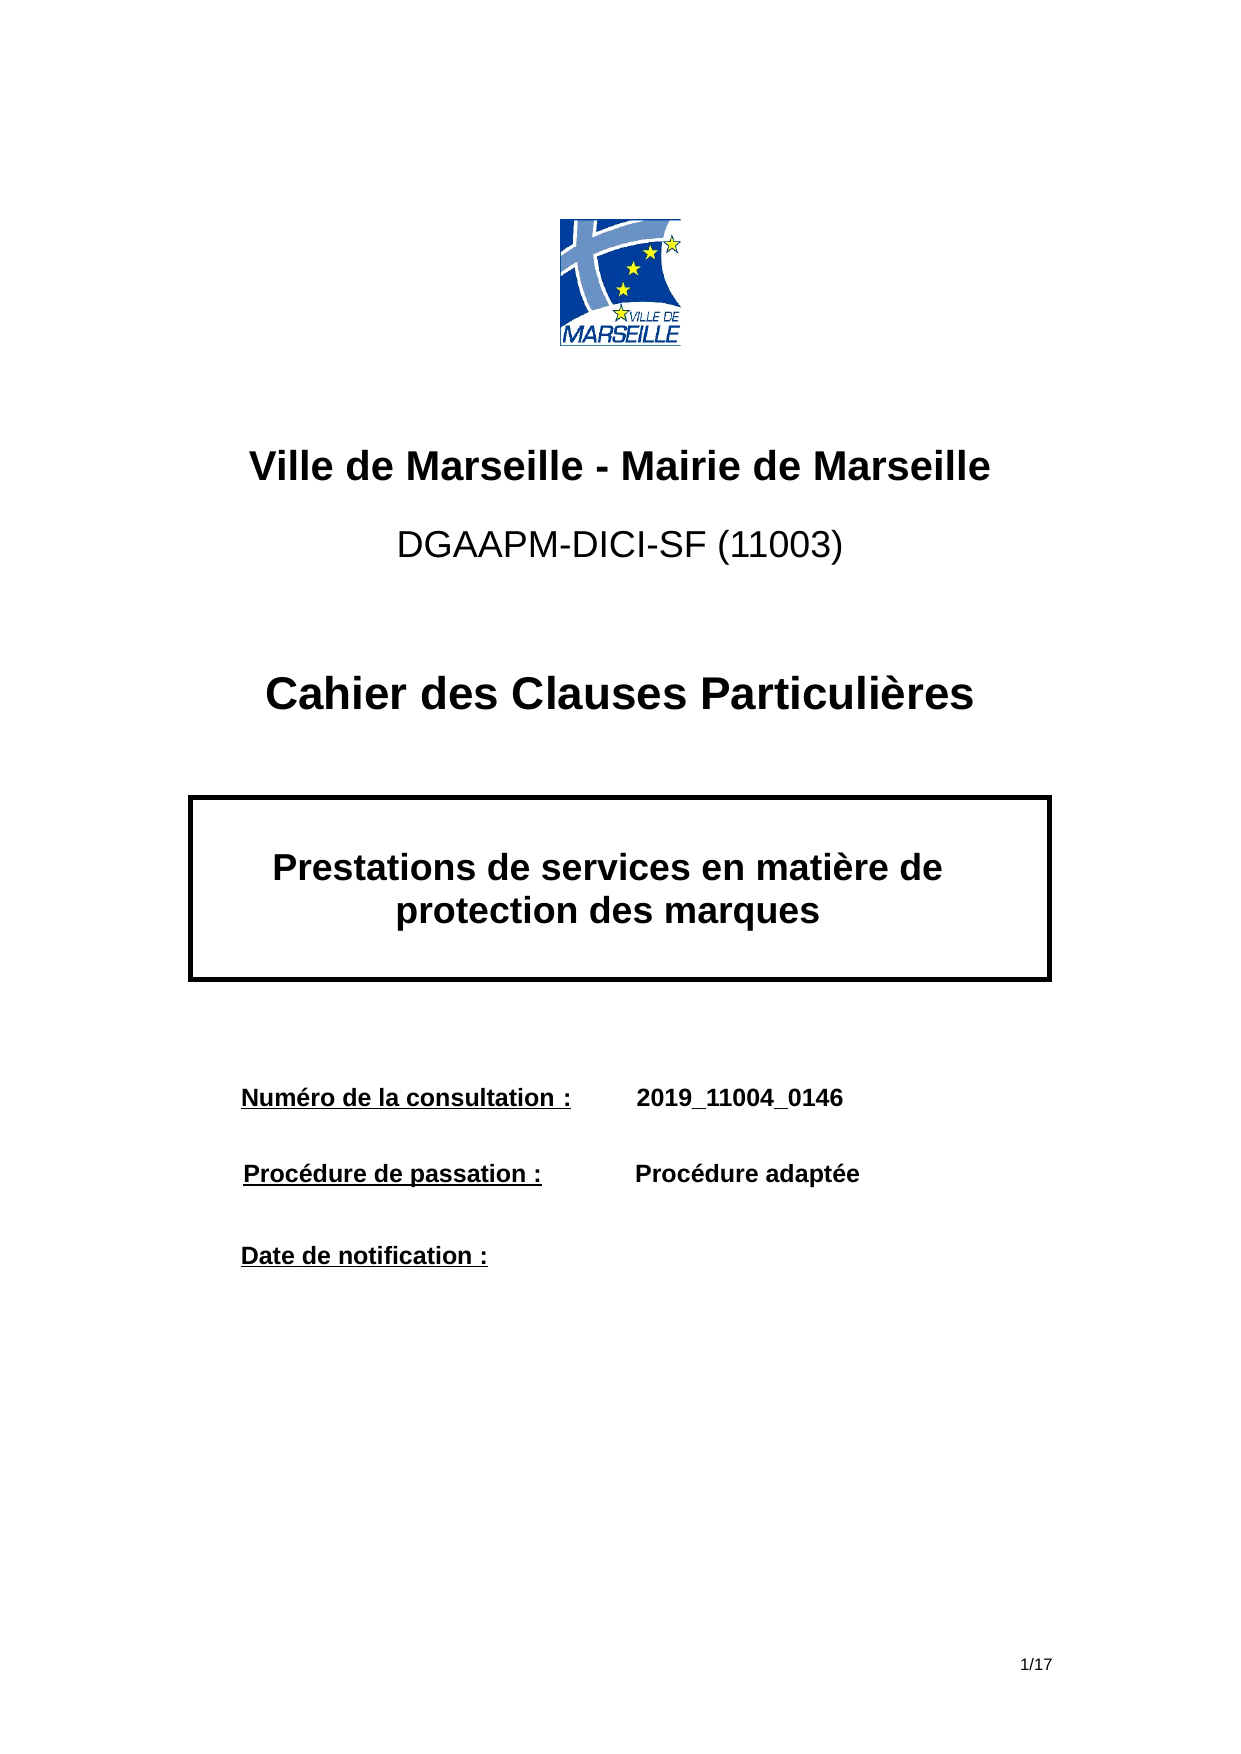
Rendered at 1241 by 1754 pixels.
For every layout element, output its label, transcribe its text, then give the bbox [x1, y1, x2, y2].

text Procédure de passation : Procédure adaptée [243, 1159, 1052, 1188]
text Numéro de la consultation : 2019_11004_0146 [241, 1083, 1052, 1112]
text Prestations de services en matière de protection des marques [193, 838, 1047, 932]
text Cahier des Clauses Particulières [188, 667, 1052, 719]
text Ville de Marseille - Mairie de Marseille [188, 441, 1052, 489]
text DGAAPM-DICI-SF (11003) [188, 523, 1052, 566]
text Date de notification : [241, 1241, 1052, 1270]
